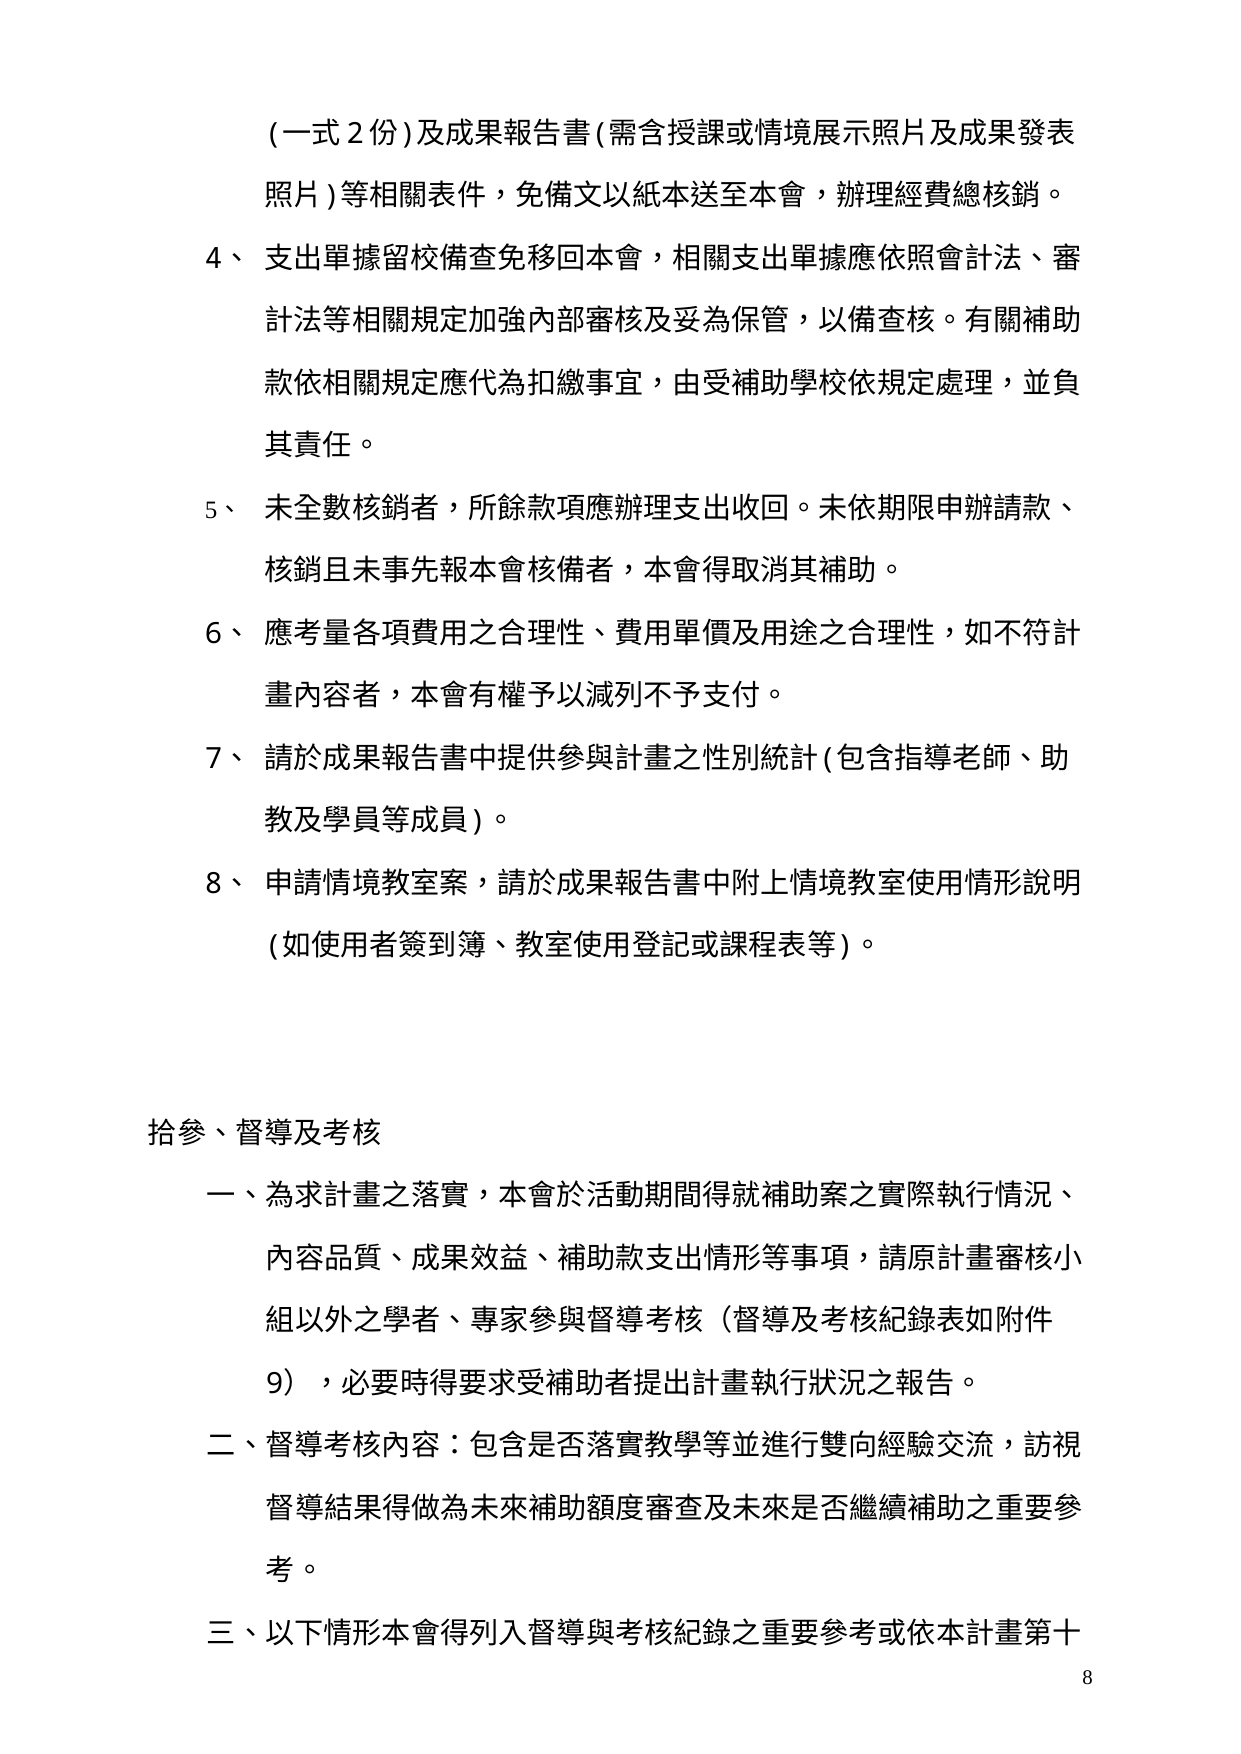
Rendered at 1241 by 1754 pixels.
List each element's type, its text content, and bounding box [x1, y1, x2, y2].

list 未全數核銷者，所餘款項應辦理支出收回。未依期限申辦請款、核銷且未事先報本會核備者，本會得取消其補助。 [204, 464, 1092, 589]
list 支出單據留校備查免移回本會，相關支出單據應依照會計法、審計法等相關規定加強內部審核及妥為保管，以備查核。有關補助款依相關規定應代為扣繳事宜，由受補助學校依規定處理，並負其責任。 [204, 214, 1092, 464]
list (一式2份)及成果報告書(需含授課或情境展示照片及成果發表照片)等相關表件，免備文以紙本送至本會，辦理經費總核銷。 [204, 89, 1092, 214]
list 申請情境教室案，請於成果報告書中附上情境教室使用情形說明(如使用者簽到簿、教室使用登記或課程表等)。 [204, 839, 1092, 964]
text 一、為求計畫之落實，本會於活動期間得就補助案之實際執行情況、內容品質、成果效益、補助款支出情形等事項，請原計畫審核小組以外之學者、專家參與督導考核（督導及考核紀錄表如附件9），必要時得要求受補助者提出計畫執行狀況之報告。 [207, 1151, 1092, 1401]
text 三、以下情形本會得列入督導與考核紀錄之重要參考或依本計畫第十 [207, 1589, 1092, 1651]
text 二、督導考核內容：包含是否落實教學等並進行雙向經驗交流，訪視督導結果得做為未來補助額度審查及未來是否繼續補助之重要參考。 [207, 1401, 1092, 1589]
list 請於成果報告書中提供參與計畫之性別統計(包含指導老師、助教及學員等成員)。 [204, 714, 1092, 839]
list 應考量各項費用之合理性、費用單價及用途之合理性，如不符計畫內容者，本會有權予以減列不予支付。 [204, 589, 1092, 714]
text 拾參、督導及考核 [148, 1089, 1092, 1151]
